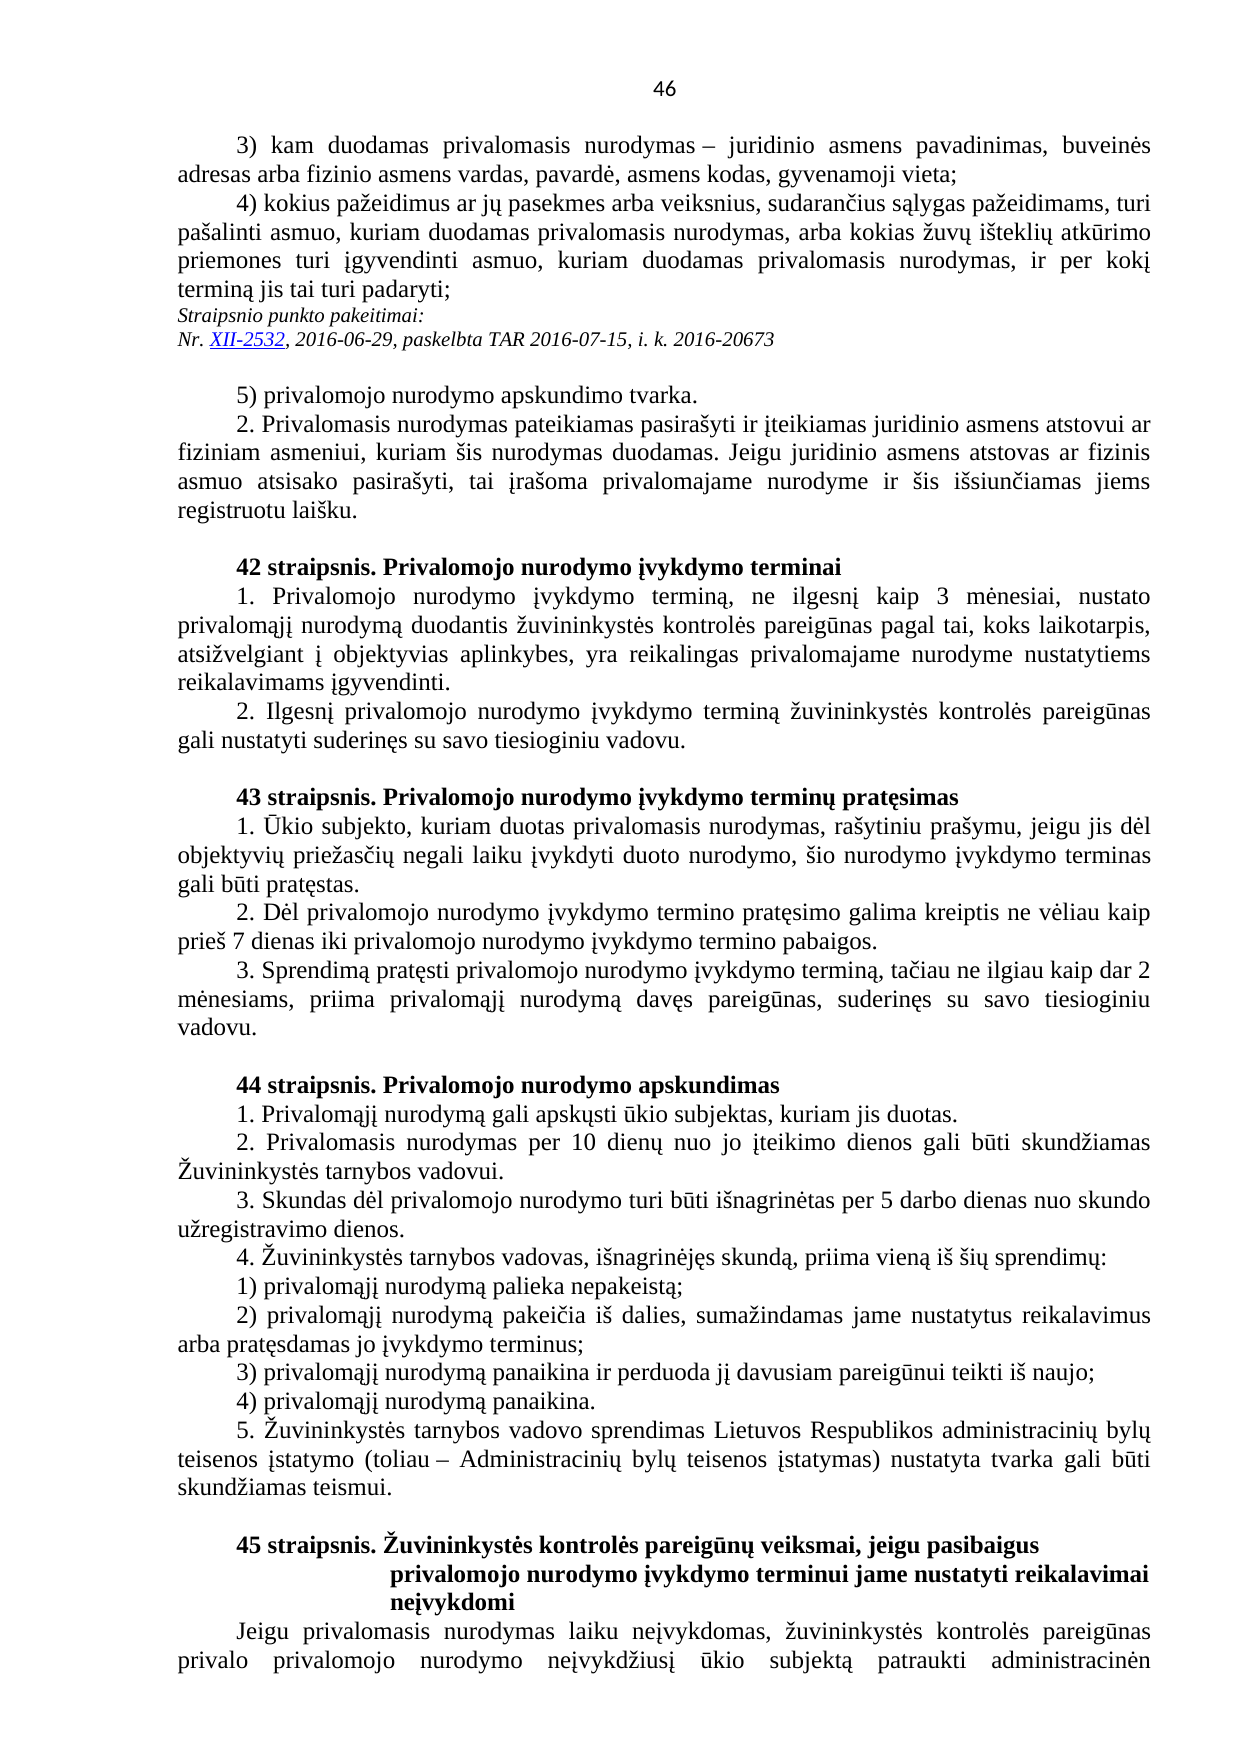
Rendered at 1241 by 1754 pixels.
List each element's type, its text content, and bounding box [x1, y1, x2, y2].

text Jeigu privalomasis nurodymas laiku neįvykdomas, žuvininkystės kontrolės pareigūnas privalo privalomojo nurodymo neįvykdžiusį ūkio subjektą patraukti administracinėn [177, 1616, 1152, 1674]
text 2. Privalomasis nurodymas per 10 dienų nuo jo įteikimo dienos gali būti skundžiamas Žuvininkystės tarnybos vadovui. [177, 1127, 1152, 1185]
text 3) privalomąjį nurodymą panaikina ir perduoda jį davusiam pareigūnui teikti iš naujo; [177, 1357, 1152, 1386]
text 3. Skundas dėl privalomojo nurodymo turi būti išnagrinėtas per 5 darbo dienas nuo skundo užregistravimo dienos. [177, 1185, 1152, 1242]
text 4) kokius pažeidimus ar jų pasekmes arba veiksnius, sudarančius sąlygas pažeidimams, turi pašalinti asmuo, kuriam duodamas privalomasis nurodymas, arba kokias žuvų išteklių atkūrimo priemones turi įgyvendinti asmuo, kuriam duodamas privalomasis nurodymas, ir per kokį terminą jis tai turi padaryti; [177, 188, 1152, 303]
text 45 straipsnis. Žuvininkystės kontrolės pareigūnų veiksmai, jeigu pasibaigus privalomojo nurodymo įvykdymo terminui jame nustatyti reikalavimai neįvykdomi [236, 1530, 1152, 1616]
text 1. Privalomąjį nurodymą gali apskųsti ūkio subjektas, kuriam jis duotas. [177, 1099, 1152, 1127]
text 2) privalomąjį nurodymą pakeičia iš dalies, sumažindamas jame nustatytus reikalavimus arba pratęsdamas jo įvykdymo terminus; [177, 1300, 1152, 1357]
text 3) kam duodamas privalomasis nurodymas – juridinio asmens pavadinimas, buveinės adresas arba fizinio asmens vardas, pavardė, asmens kodas, gyvenamoji vieta; [177, 131, 1152, 188]
text 1. Privalomojo nurodymo įvykdymo terminą, ne ilgesnį kaip 3 mėnesiai, nustato privalomąjį nurodymą duodantis žuvininkystės kontrolės pareigūnas pagal tai, koks laikotarpis, atsižvelgiant į objektyvias aplinkybes, yra reikalingas privalomajame nurodyme nustatytiems reikalavimams įgyvendinti. [177, 581, 1152, 696]
text 5) privalomojo nurodymo apskundimo tvarka. [177, 380, 1152, 409]
text 1) privalomąjį nurodymą palieka nepakeistą; [177, 1271, 1152, 1300]
text 1. Ūkio subjekto, kuriam duotas privalomasis nurodymas, rašytiniu prašymu, jeigu jis dėl objektyvių priežasčių negali laiku įvykdyti duoto nurodymo, šio nurodymo įvykdymo terminas gali būti pratęstas. [177, 811, 1152, 897]
text 43 straipsnis. Privalomojo nurodymo įvykdymo terminų pratęsimas [177, 782, 1152, 811]
text 5. Žuvininkystės tarnybos vadovo sprendimas Lietuvos Respublikos administracinių bylų teisenos įstatymo (toliau – Administracinių bylų teisenos įstatymas) nustatyta tvarka gali būti skundžiamas teismui. [177, 1415, 1152, 1501]
text Straipsnio punkto pakeitimai: [177, 303, 1152, 327]
text 2. Ilgesnį privalomojo nurodymo įvykdymo terminą žuvininkystės kontrolės pareigūnas gali nustatyti suderinęs su savo tiesioginiu vadovu. [177, 696, 1152, 754]
text 4) privalomąjį nurodymą panaikina. [177, 1386, 1152, 1415]
text 3. Sprendimą pratęsti privalomojo nurodymo įvykdymo terminą, tačiau ne ilgiau kaip dar 2 mėnesiams, priima privalomąjį nurodymą davęs pareigūnas, suderinęs su savo tiesioginiu vadovu. [177, 955, 1152, 1041]
text 4. Žuvininkystės tarnybos vadovas, išnagrinėjęs skundą, priima vieną iš šių sprendimų: [177, 1242, 1152, 1271]
text Nr. XII-2532, 2016-06-29, paskelbta TAR 2016-07-15, i. k. 2016-20673 [177, 327, 1152, 351]
text 2. Privalomasis nurodymas pateikiamas pasirašyti ir įteikiamas juridinio asmens atstovui ar fiziniam asmeniui, kuriam šis nurodymas duodamas. Jeigu juridinio asmens atstovas ar fizinis asmuo atsisako pasirašyti, tai įrašoma privalomajame nurodyme ir šis išsiunčiamas jiems registruotu laišku. [177, 409, 1152, 524]
text 44 straipsnis. Privalomojo nurodymo apskundimas [177, 1070, 1152, 1099]
text 42 straipsnis. Privalomojo nurodymo įvykdymo terminai [177, 552, 1152, 581]
text 2. Dėl privalomojo nurodymo įvykdymo termino pratęsimo galima kreiptis ne vėliau kaip prieš 7 dienas iki privalomojo nurodymo įvykdymo termino pabaigos. [177, 897, 1152, 955]
